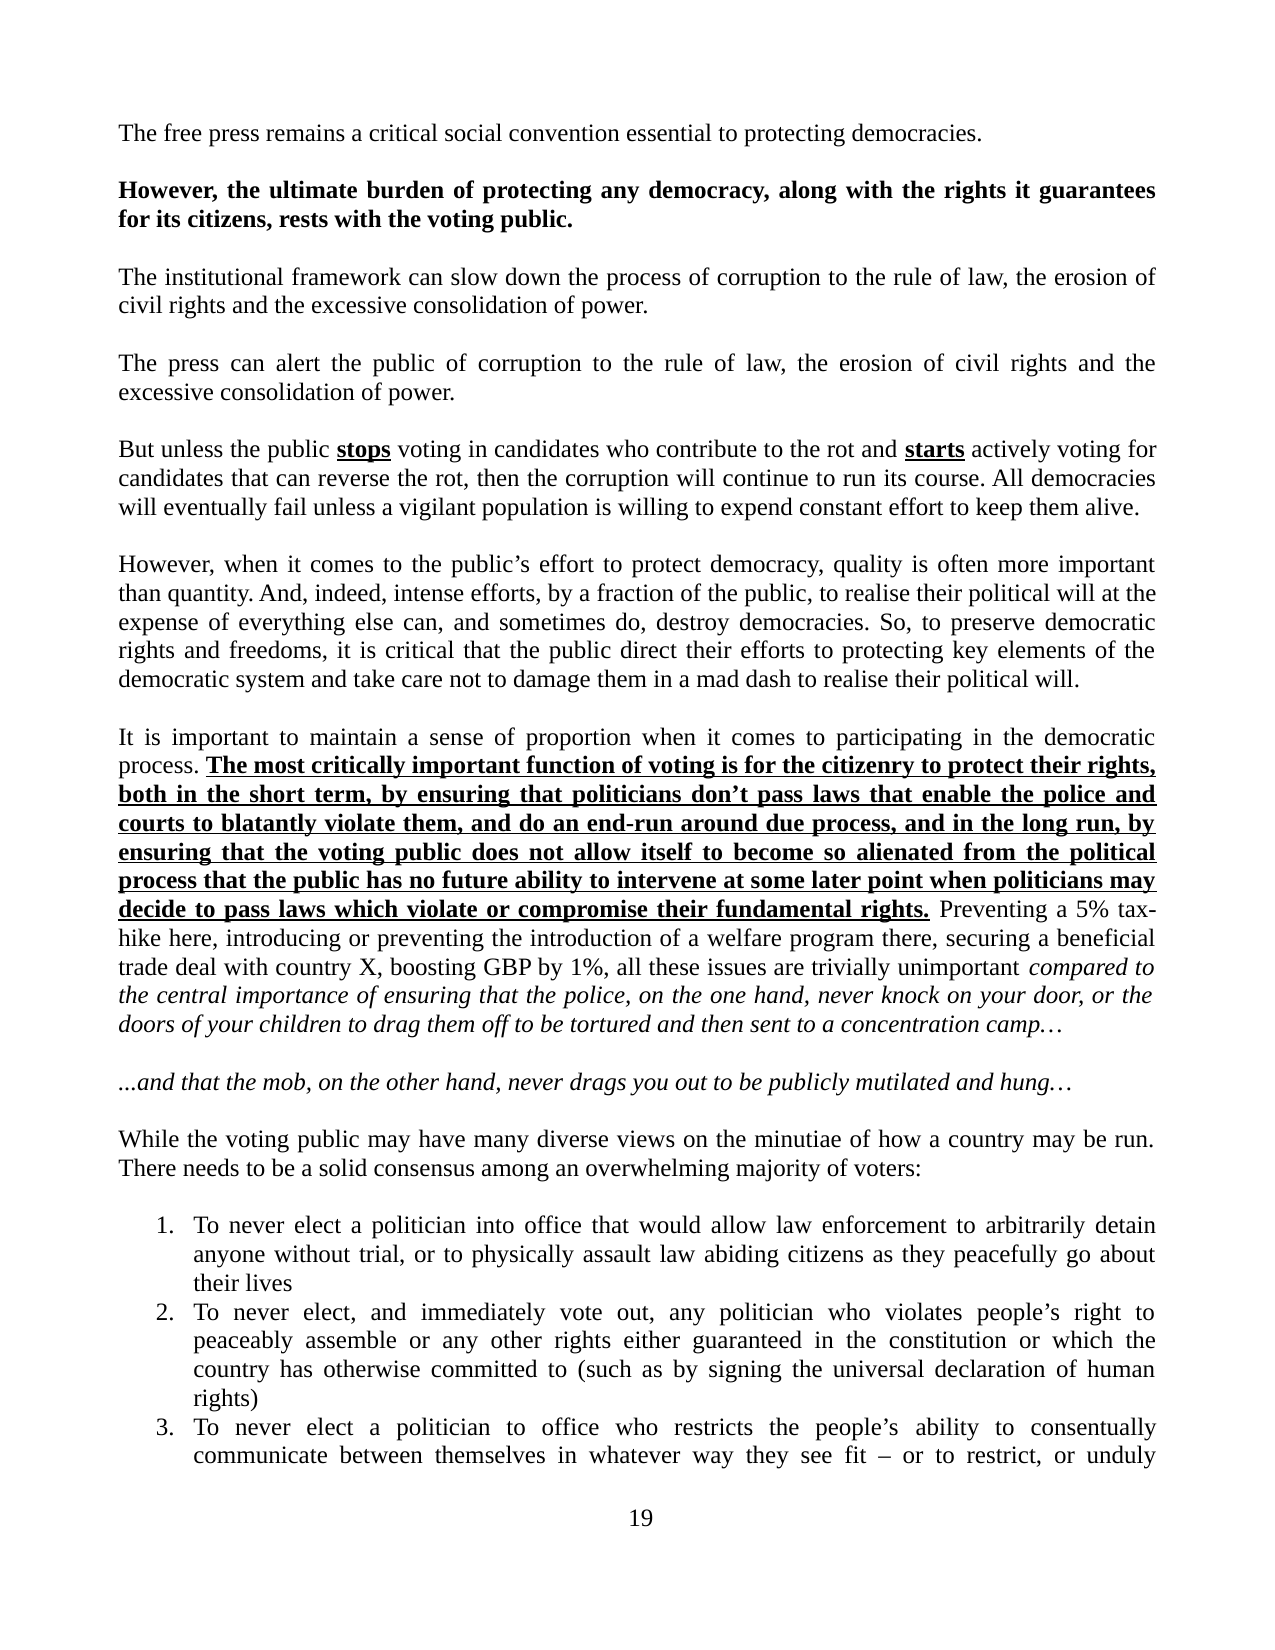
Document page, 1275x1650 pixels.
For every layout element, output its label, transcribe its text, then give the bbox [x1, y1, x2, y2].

list To never elect a politician to office who restricts the people’s ability to consentually communicate between themselves in whatever way they see fit – or to restrict, or unduly [156, 1412, 1157, 1469]
text process that the public has no future ability to intervene at some later point when politicians may [118, 863, 1157, 891]
text However, when it comes to the public’s effort to protect democracy, quality is often more important than quantity. And, indeed, intense efforts, by a fraction of the public, to realise their political will at the expense of everything else can, and sometimes do, destroy democracies. So, to preserve democratic rights and freedoms, it is critical that the public direct their efforts to protecting key elements of the democratic system and take care not to damage them in a mad dash to realise their political will. [118, 549, 1157, 693]
text The press can alert the public of corruption to the rule of law, the erosion of civil rights and the excessive consolidation of power. [118, 348, 1157, 406]
text However, the ultimate burden of protecting any democracy, along with the rights it guarantees for its citizens, rests with the voting public. [118, 176, 1157, 233]
text It is important to maintain a sense of proportion when it comes to participating in the democratic process. The most critically important function of voting is for the citizenry to protect their rights, both in the short term, by ensuring that politicians don’t pass laws that enable the police and [118, 722, 1157, 804]
text courts to blatantly violate them, and do an end-run around due process, and in the long run, by ensuring that the voting public does not allow itself to become so alienated from the political [118, 806, 1157, 862]
list To never elect, and immediately vote out, any politician who violates people’s right to peaceably assemble or any other rights either guaranteed in the constitution or which the country has otherwise committed to (such as by signing the universal declaration of human rights) [156, 1297, 1157, 1412]
text ...and that the mob, on the other hand, never drags you out to be publicly mutilated and hung… [118, 1067, 1157, 1096]
text The institutional framework can slow down the process of corruption to the rule of law, the erosion of civil rights and the excessive consolidation of power. [118, 262, 1157, 319]
list To never elect a politician into office that would allow law enforcement to arbitrarily detain anyone without trial, or to physically assault law abiding citizens as they peacefully go about their lives [156, 1211, 1157, 1297]
text While the voting public may have many diverse views on the minutiae of how a country may be run. There needs to be a solid consensus among an overwhelming majority of voters: [118, 1124, 1157, 1182]
text The free press remains a critical social convention essential to protecting democracies. [118, 118, 1157, 147]
text decide to pass laws which violate or compromise their fundamental rights. Preventing a 5% tax-hike here, introducing or preventing the introduction of a welfare program there, securing a beneficial trade deal with country X, boosting GBP by 1%, all these issues are trivially unimportant compared to the central importance of ensuring that the police, on the one hand, never knock on your door, or the doors of your children to drag them off to be tortured and then sent to a concentration camp… [118, 892, 1157, 1038]
text But unless the public stops voting in candidates who contribute to the rot and starts actively voting for candidates that can reverse the rot, then the corruption will continue to run its course. All democracies will eventually fail unless a vigilant population is willing to expend constant effort to keep them alive. [118, 434, 1157, 521]
